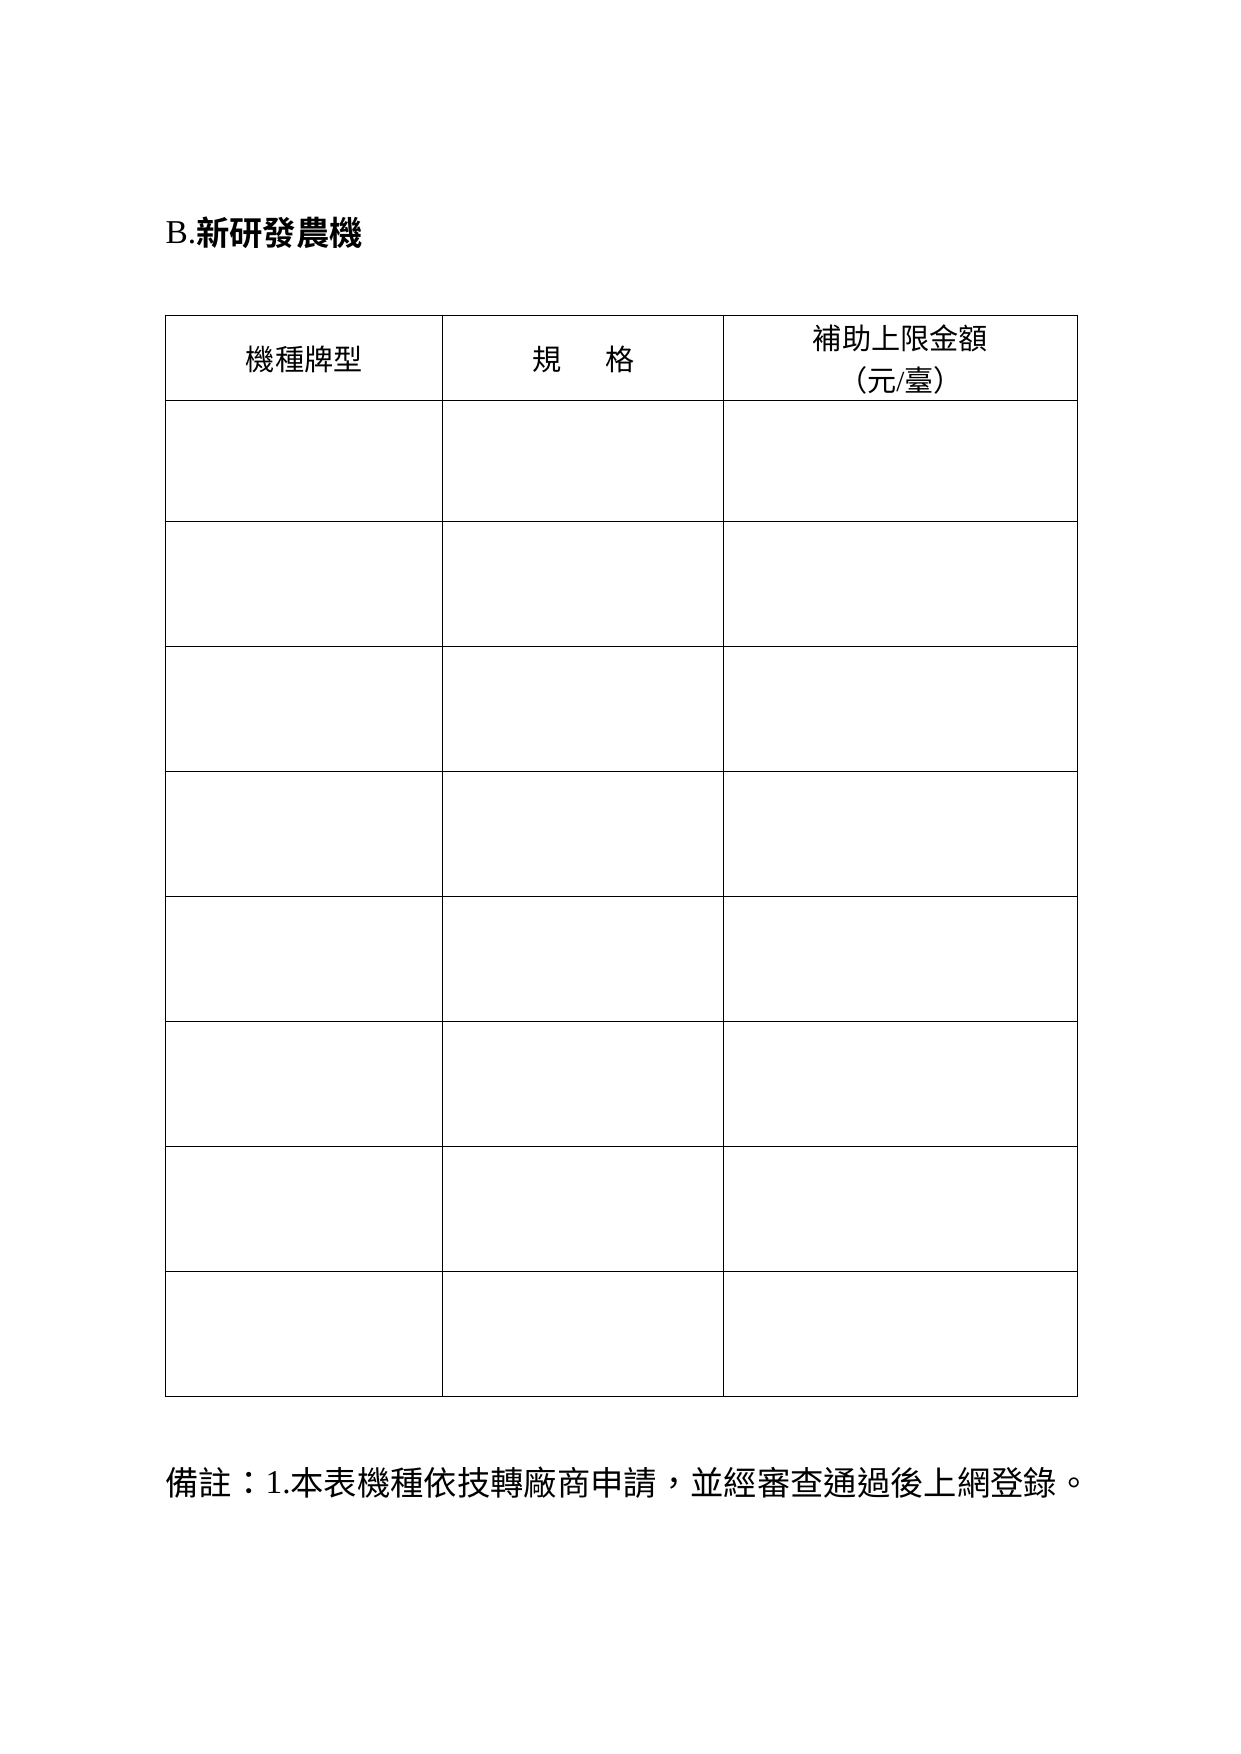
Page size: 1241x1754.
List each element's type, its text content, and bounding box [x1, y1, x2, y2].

table_cell [443, 1272, 723, 1396]
table_cell [724, 1147, 1077, 1271]
text 備註：1.本表機種依技轉廠商申請，並經審查通過後上網登錄。 [165, 1439, 1075, 1502]
table_cell [166, 522, 442, 646]
table_cell [443, 522, 723, 646]
table_cell [443, 1147, 723, 1271]
table_cell [724, 1272, 1077, 1396]
table_cell [166, 897, 442, 1021]
table_cell [724, 647, 1077, 771]
table_cell [724, 897, 1077, 1021]
table_cell [443, 1022, 723, 1146]
table_cell [166, 772, 442, 896]
table_cell [166, 401, 442, 521]
table_header 補助上限金額 （元/臺） [724, 316, 1077, 400]
table_cell [724, 1022, 1077, 1146]
table_cell [724, 522, 1077, 646]
table_cell [724, 772, 1077, 896]
table_cell [443, 897, 723, 1021]
table_cell [443, 647, 723, 771]
table_cell [166, 1147, 442, 1271]
table_cell [724, 401, 1077, 521]
table_header 機種牌型 [166, 316, 442, 400]
table_cell [443, 772, 723, 896]
table_cell [166, 1272, 442, 1396]
text B.新研發農機 [165, 189, 1075, 252]
table_cell [166, 647, 442, 771]
table_cell [443, 401, 723, 521]
table_cell [166, 1022, 442, 1146]
table_header 規 格 [443, 316, 723, 400]
